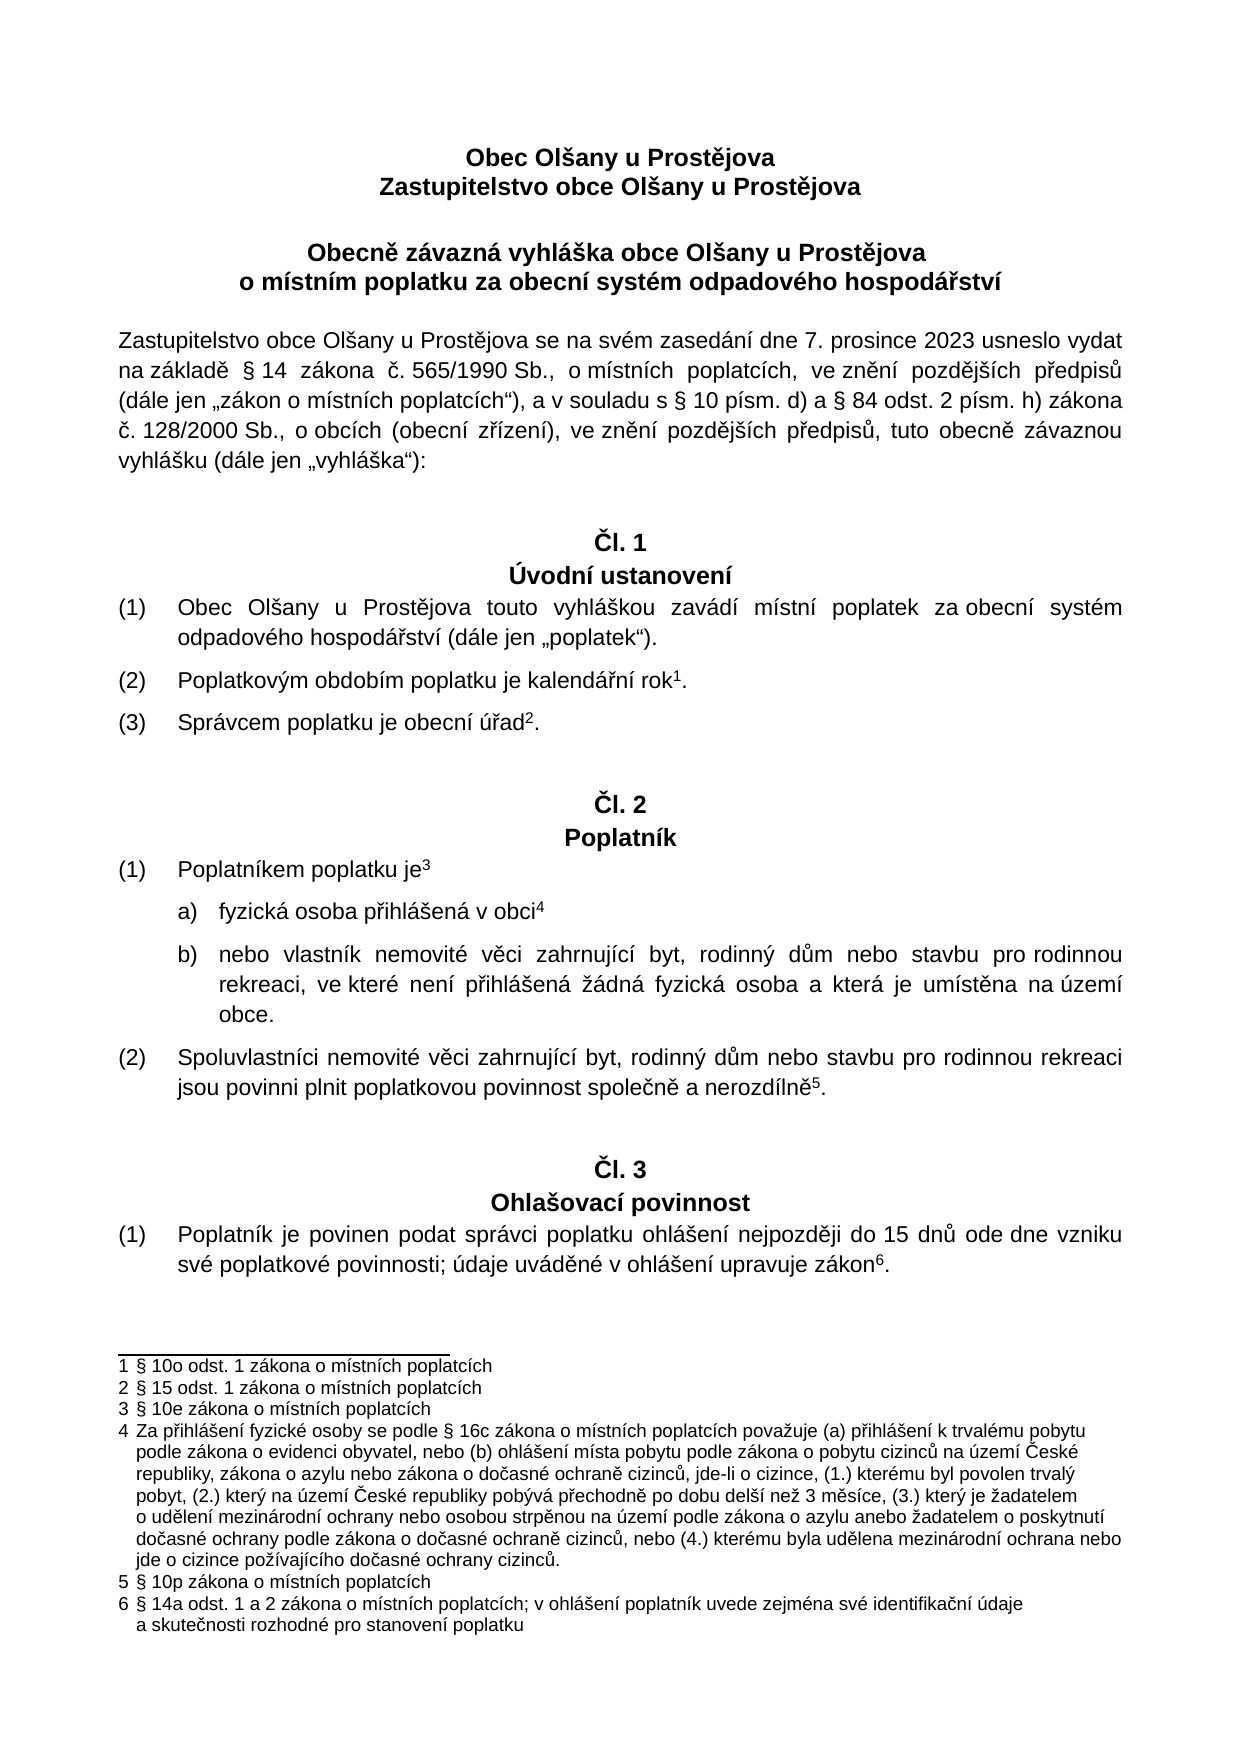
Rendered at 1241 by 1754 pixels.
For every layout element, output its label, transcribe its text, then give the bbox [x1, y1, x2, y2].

list Poplatník je povinen podat správci poplatku ohlášení nejpozději do 15 dnů ode dne vzniku své poplatkové povinnosti; údaje uváděné v ohlášení upravuje zákon. [118, 1221, 1122, 1277]
list nebo vlastník nemovité věci zahrnující byt, rodinný dům nebo stavbu pro rodinnou rekreaci, ve které není přihlášená žádná fyzická osoba a která je umístěna na území obce. [177, 941, 1122, 1028]
list § 15 odst. 1 zákona o místních poplatcích [118, 1377, 1122, 1398]
list Poplatníkem poplatku je [118, 856, 1122, 882]
subtitle Obecně závazná vyhláška obce Olšany u Prostějova o místním poplatku za obecní systém odpadového hospodářství [118, 238, 1122, 295]
list § 10o odst. 1 zákona o místních poplatcích [118, 1355, 1122, 1377]
list § 14a odst. 1 a 2 zákona o místních poplatcích; v ohlášení poplatník uvede zejména své identifikační údaje a skutečnosti rozhodné pro stanovení poplatku [118, 1592, 1122, 1635]
text Obec Olšany u Prostějova Zastupitelstvo obce Olšany u Prostějova [118, 143, 1122, 201]
text Zastupitelstvo obce Olšany u Prostějova se na svém zasedání dne 7. prosince 2023 usneslo vydat na základě § 14 zákona č. 565/1990 Sb., o místních poplatcích, ve znění pozdějších předpisů (dále jen „zákon o místních poplatcích“), a v souladu s § 10 písm. d) a § 84 odst. 2 písm. h) zákona č. 128/2000 Sb., o obcích (obecní zřízení), ve znění pozdějších předpisů, tuto obecně závaznou vyhlášku (dále jen „vyhláška“): [118, 327, 1122, 474]
list Spoluvlastníci nemovité věci zahrnující byt, rodinný dům nebo stavbu pro rodinnou rekreaci jsou povinni plnit poplatkovou povinnost společně a nerozdílně. [118, 1044, 1122, 1101]
subtitle Čl. 3 Ohlašovací povinnost [118, 1154, 1122, 1216]
list fyzická osoba přihlášená v obci [177, 898, 1122, 925]
list § 10p zákona o místních poplatcích [118, 1571, 1122, 1592]
list Za přihlášení fyzické osoby se podle § 16c zákona o místních poplatcích považuje (a) přihlášení k trvalému pobytu podle zákona o evidenci obyvatel, nebo (b) ohlášení místa pobytu podle zákona o pobytu cizinců na území České republiky, zákona o azylu nebo zákona o dočasné ochraně cizinců, jde-li o cizince, (1.) kterému byl povolen trvalý pobyt, (2.) který na území České republiky pobývá přechodně po dobu delší než 3 měsíce, (3.) který je žadatelem o udělení mezinárodní ochrany nebo osobou strpěnou na území podle zákona o azylu anebo žadatelem o poskytnutí dočasné ochrany podle zákona o dočasné ochraně cizinců, nebo (4.) kterému byla udělena mezinárodní ochrana nebo jde o cizince požívajícího dočasné ochrany cizinců. [118, 1420, 1122, 1571]
list Poplatkovým obdobím poplatku je kalendářní rok. [118, 667, 1122, 693]
list Obec Olšany u Prostějova touto vyhláškou zavádí místní poplatek za obecní systém odpadového hospodářství (dále jen „poplatek“). [118, 594, 1122, 650]
subtitle Čl. 2 Poplatník [118, 789, 1122, 851]
subtitle Čl. 1 Úvodní ustanovení [118, 528, 1122, 589]
list § 10e zákona o místních poplatcích [118, 1398, 1122, 1420]
list Správcem poplatku je obecní úřad. [118, 709, 1122, 736]
